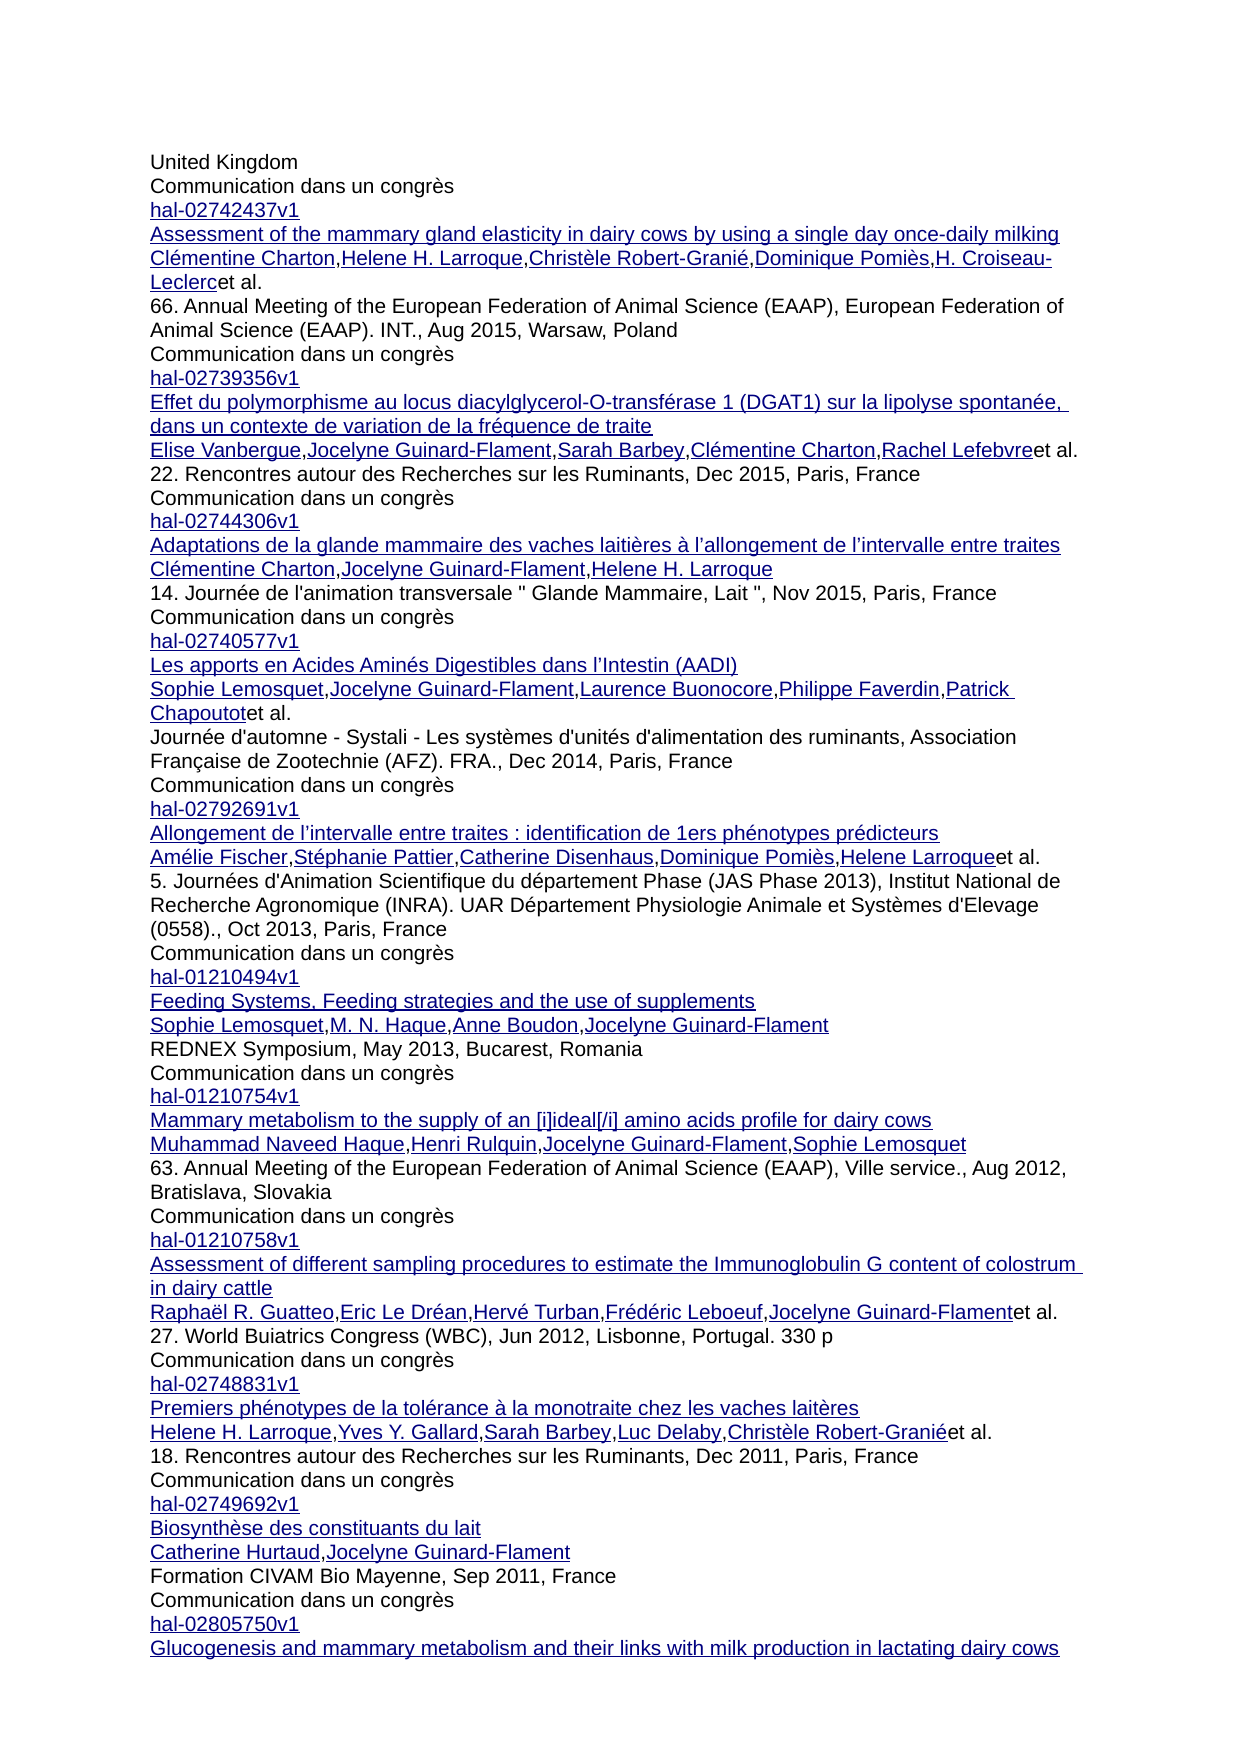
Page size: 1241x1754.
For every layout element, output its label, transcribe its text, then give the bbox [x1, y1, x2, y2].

table_cell Effet du polymorphisme au locus diacylglycerol-O-transférase 1 (DGAT1) sur la lipolyse spontanée, dans un contexte de variation de la fréquence de traite Elise Vanbergue,Jocelyne Guinard-Flament,Sarah Barbey,Clémentine Charton,Rachel Lefebvreet al. 22. Rencontres autour des Recherches sur les Ruminants, Dec 2015, Paris, France Communication dans un congrès hal-02744306v1 [150, 390, 1090, 533]
table_cell Biosynthèse des constituants du lait Catherine Hurtaud,Jocelyne Guinard-Flament Formation CIVAM Bio Mayenne, Sep 2011, France Communication dans un congrès hal-02805750v1 [150, 1516, 1090, 1635]
table_cell Assessment of the mammary gland elasticity in dairy cows by using a single day once-daily milking Clémentine Charton,Helene H. Larroque,Christèle Robert-Granié,Dominique Pomiès,H. Croiseau-Leclercet al. 66. Annual Meeting of the European Federation of Animal Science (EAAP), European Federation of Animal Science (EAAP). INT., Aug 2015, Warsaw, Poland Communication dans un congrès hal-02739356v1 [150, 222, 1090, 389]
table_cell Mammary metabolism to the supply of an [i]ideal[/i] amino acids profile for dairy cows Muhammad Naveed Haque,Henri Rulquin,Jocelyne Guinard-Flament,Sophie Lemosquet 63. Annual Meeting of the European Federation of Animal Science (EAAP), Ville service., Aug 2012, Bratislava, Slovakia Communication dans un congrès hal-01210758v1 [150, 1108, 1090, 1252]
table_cell Glucogenesis and mammary metabolism and their links with milk production in lactating dairy cows [150, 1635, 1090, 1659]
table_cell Feeding Systems, Feeding strategies and the use of supplements Sophie Lemosquet,M. N. Haque,Anne Boudon,Jocelyne Guinard-Flament REDNEX Symposium, May 2013, Bucarest, Romania Communication dans un congrès hal-01210754v1 [150, 989, 1090, 1108]
table_cell Premiers phénotypes de la tolérance à la monotraite chez les vaches laitères Helene H. Larroque,Yves Y. Gallard,Sarah Barbey,Luc Delaby,Christèle Robert-Graniéet al. 18. Rencontres autour des Recherches sur les Ruminants, Dec 2011, Paris, France Communication dans un congrès hal-02749692v1 [150, 1396, 1090, 1516]
table_cell Allongement de l’intervalle entre traites : identification de 1ers phénotypes prédicteurs Amélie Fischer,Stéphanie Pattier,Catherine Disenhaus,Dominique Pomiès,Helene Larroqueet al. 5. Journées d'Animation Scientifique du département Phase (JAS Phase 2013), Institut National de Recherche Agronomique (INRA). UAR Département Physiologie Animale et Systèmes d'Elevage (0558)., Oct 2013, Paris, France Communication dans un congrès hal-01210494v1 [150, 821, 1090, 988]
table_cell United Kingdom Communication dans un congrès hal-02742437v1 [150, 150, 1090, 222]
table_cell Adaptations de la glande mammaire des vaches laitières à l’allongement de l’intervalle entre traites Clémentine Charton,Jocelyne Guinard-Flament,Helene H. Larroque 14. Journée de l'animation transversale " Glande Mammaire, Lait ", Nov 2015, Paris, France Communication dans un congrès hal-02740577v1 [150, 533, 1090, 653]
table_cell Assessment of different sampling procedures to estimate the Immunoglobulin G content of colostrum in dairy cattle Raphaël R. Guatteo,Eric Le Dréan,Hervé Turban,Frédéric Leboeuf,Jocelyne Guinard-Flamentet al. 27. World Buiatrics Congress (WBC), Jun 2012, Lisbonne, Portugal. 330 p Communication dans un congrès hal-02748831v1 [150, 1252, 1090, 1396]
table_cell Les apports en Acides Aminés Digestibles dans l’Intestin (AADI) Sophie Lemosquet,Jocelyne Guinard-Flament,Laurence Buonocore,Philippe Faverdin,Patrick Chapoutotet al. Journée d'automne - Systali - Les systèmes d'unités d'alimentation des ruminants, Association Française de Zootechnie (AFZ). FRA., Dec 2014, Paris, France Communication dans un congrès hal-02792691v1 [150, 653, 1090, 821]
